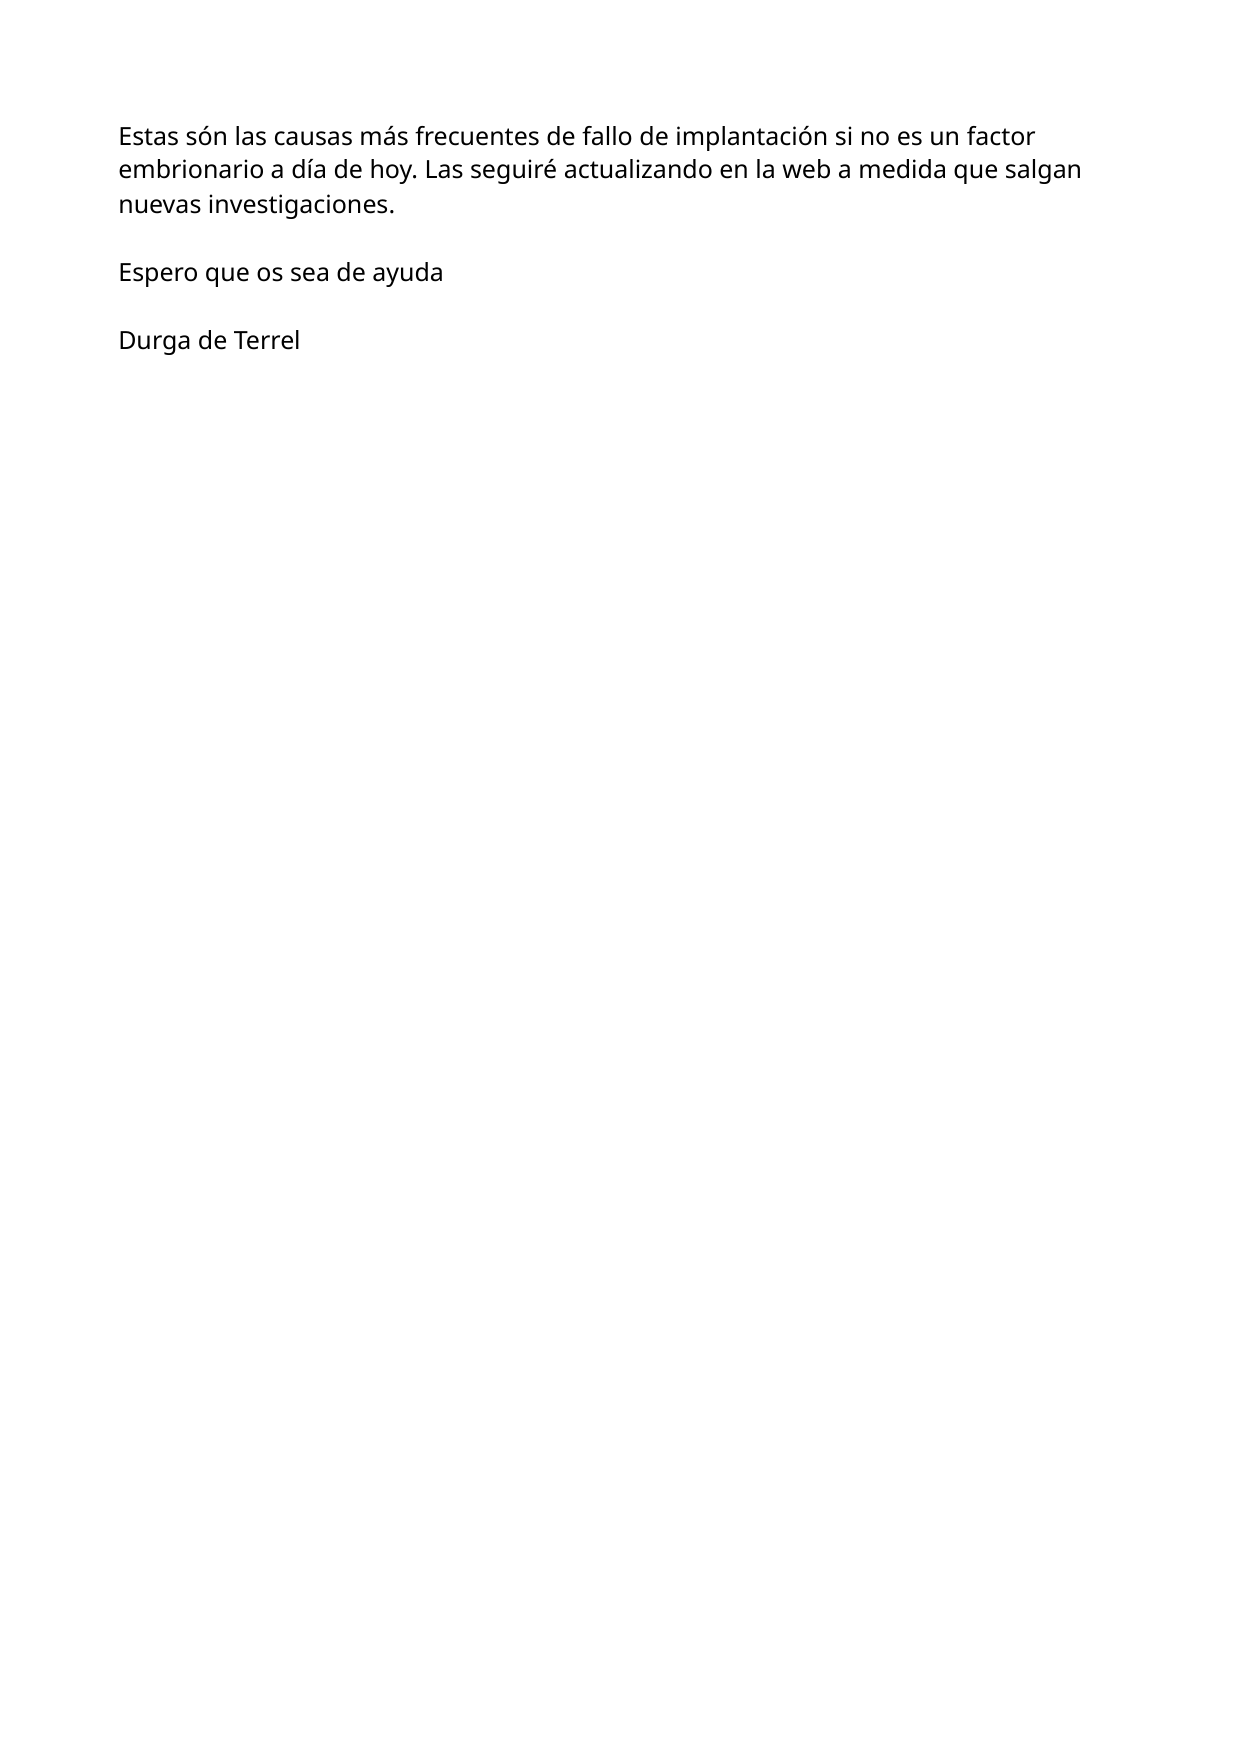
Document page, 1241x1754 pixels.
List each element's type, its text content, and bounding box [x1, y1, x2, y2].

text Durga de Terrel [118, 322, 1122, 357]
text Espero que os sea de ayuda [118, 254, 1122, 288]
text Estas són las causas más frecuentes de fallo de implantación si no es un factor embrionario a día de hoy. Las seguiré actualizando en la web a medida que salgan nuevas investigaciones. [118, 118, 1122, 220]
